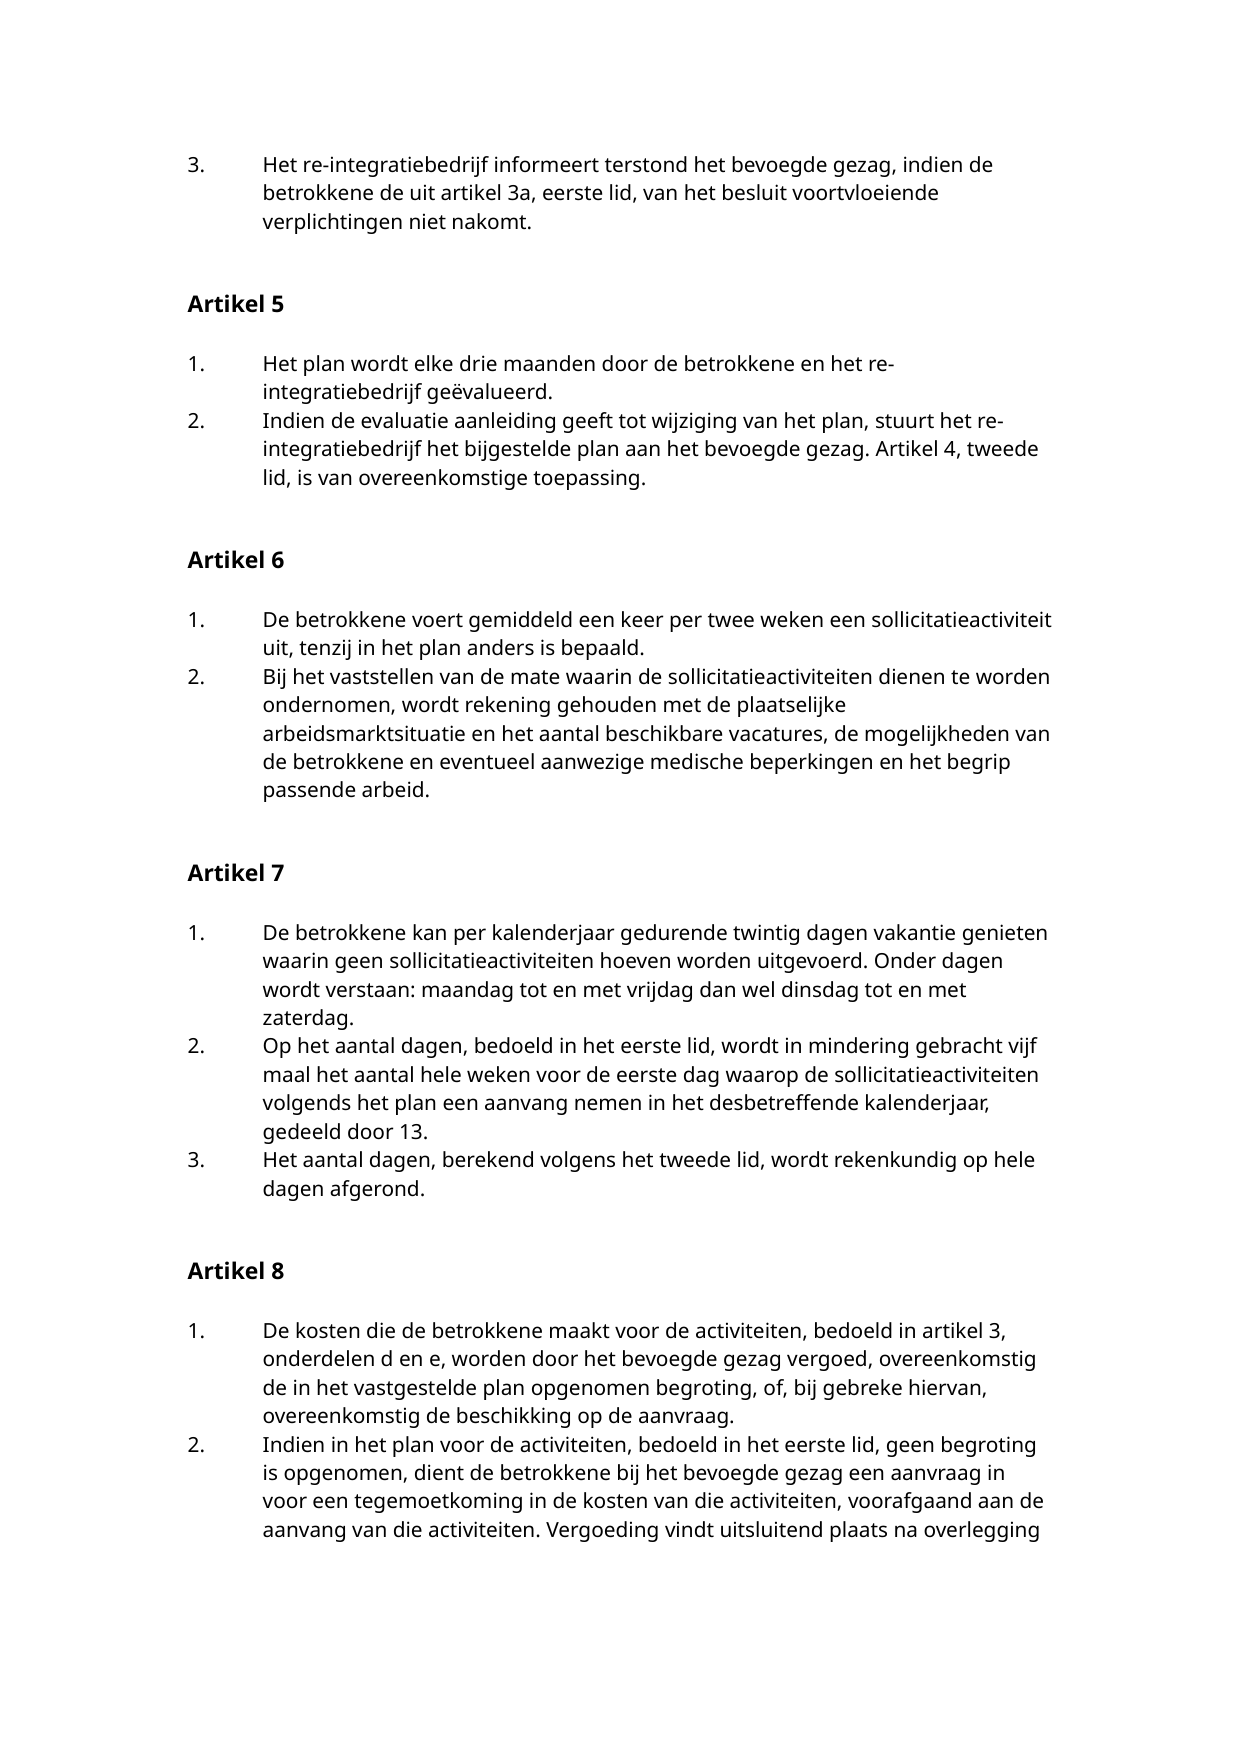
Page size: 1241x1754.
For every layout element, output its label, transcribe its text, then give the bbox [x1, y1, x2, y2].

list Het aantal dagen, berekend volgens het tweede lid, wordt rekenkundig op hele dagen afgerond. [187, 1145, 1053, 1202]
subtitle Artikel 5 [187, 288, 1053, 319]
list Op het aantal dagen, bedoeld in het eerste lid, wordt in mindering gebracht vijf maal het aantal hele weken voor de eerste dag waarop de sollicitatieactiviteiten volgends het plan een aanvang nemen in het desbetreffende kalenderjaar, gedeeld door 13. [187, 1032, 1053, 1145]
list Indien de evaluatie aanleiding geeft tot wijziging van het plan, stuurt het re-integratiebedrijf het bijgestelde plan aan het bevoegde gezag. Artikel 4, tweede lid, is van overeenkomstige toepassing. [187, 406, 1053, 491]
list Het re-integratiebedrijf informeert terstond het bevoegde gezag, indien de betrokkene de uit artikel 3a, eerste lid, van het besluit voortvloeiende verplichtingen niet nakomt. [187, 150, 1053, 235]
subtitle Artikel 8 [187, 1255, 1053, 1286]
subtitle Artikel 7 [187, 857, 1053, 888]
list Indien in het plan voor de activiteiten, bedoeld in het eerste lid, geen begroting is opgenomen, dient de betrokkene bij het bevoegde gezag een aanvraag in voor een tegemoetkoming in de kosten van die activiteiten, voorafgaand aan de aanvang van die activiteiten. Vergoeding vindt uitsluitend plaats na overlegging [187, 1430, 1053, 1543]
list Bij het vaststellen van de mate waarin de sollicitatieactiviteiten dienen te worden ondernomen, wordt rekening gehouden met de plaatselijke arbeidsmarktsituatie en het aantal beschikbare vacatures, de mogelijkheden van de betrokkene en eventueel aanwezige medische beperkingen en het begrip passende arbeid. [187, 662, 1053, 804]
list Het plan wordt elke drie maanden door de betrokkene en het re-integratiebedrijf geëvalueerd. [187, 349, 1053, 406]
list De betrokkene voert gemiddeld een keer per twee weken een sollicitatieactiviteit uit, tenzij in het plan anders is bepaald. [187, 605, 1053, 662]
list De betrokkene kan per kalenderjaar gedurende twintig dagen vakantie genieten waarin geen sollicitatieactiviteiten hoeven worden uitgevoerd. Onder dagen wordt verstaan: maandag tot en met vrijdag dan wel dinsdag tot en met zaterdag. [187, 918, 1053, 1032]
subtitle Artikel 6 [187, 544, 1053, 575]
list De kosten die de betrokkene maakt voor de activiteiten, bedoeld in artikel 3, onderdelen d en e, worden door het bevoegde gezag vergoed, overeenkomstig de in het vastgestelde plan opgenomen begroting, of, bij gebreke hiervan, overeenkomstig de beschikking op de aanvraag. [187, 1316, 1053, 1430]
